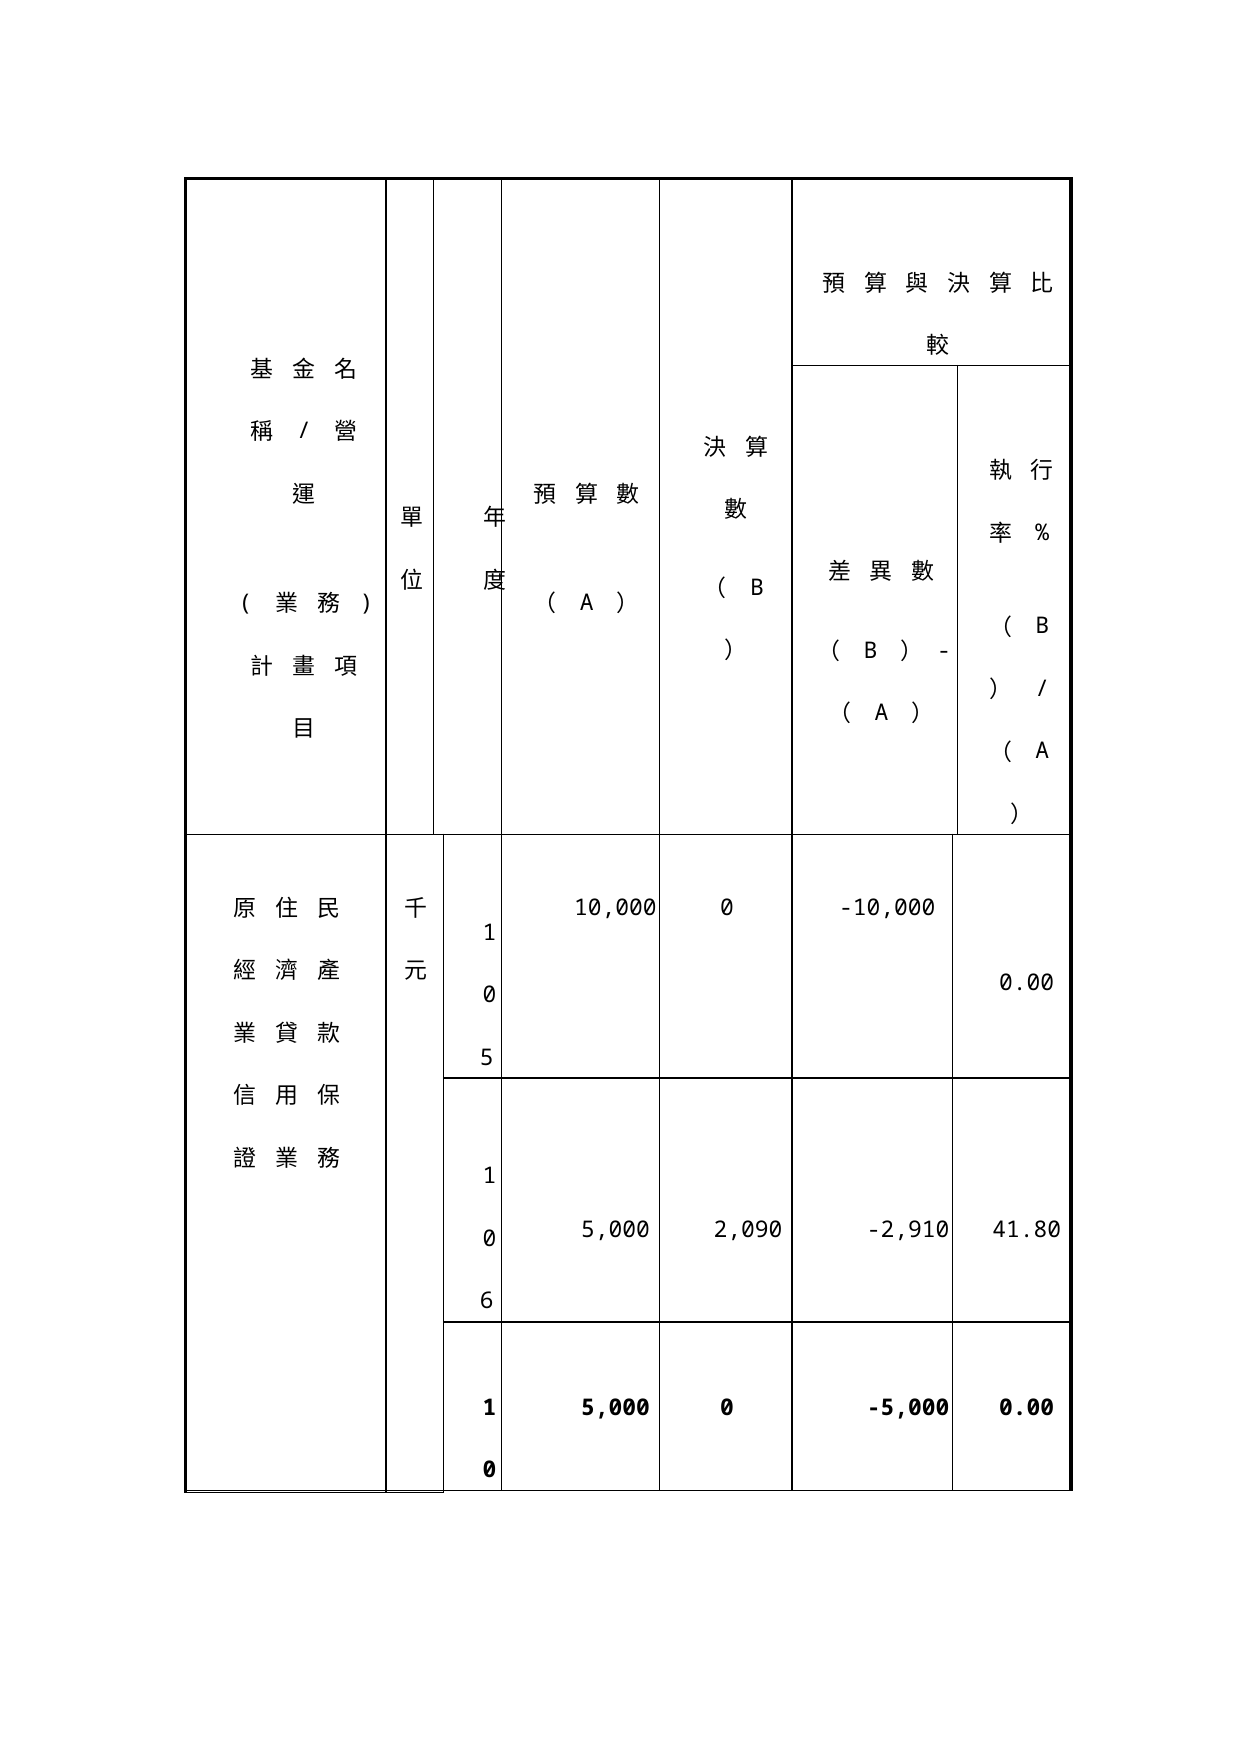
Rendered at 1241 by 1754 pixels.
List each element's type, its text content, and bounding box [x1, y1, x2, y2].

table_header 基金名稱/營運 (業務)計畫項目 [187, 180, 385, 833]
table_header 決算數 （B） [660, 180, 791, 833]
table_cell 2,090 [660, 1079, 791, 1321]
table_cell -10,000 [793, 835, 952, 1077]
table_cell 0.00 [953, 1323, 1069, 1490]
table_cell 執行率% （B）/（A） [958, 366, 1069, 833]
table_cell 105 [444, 835, 501, 1077]
table_cell 41.80 [953, 1079, 1069, 1321]
table_cell 差異數 （B）-（A） [793, 366, 957, 833]
table_header 預算數 （A） [502, 180, 659, 833]
table_cell 0.00 [953, 835, 1069, 1077]
table_cell 106 [444, 1079, 501, 1321]
table_cell 0 [660, 1323, 791, 1490]
table_header 單位 [387, 180, 433, 833]
table_cell 原住民經濟產業貸款信用保證業務 [187, 835, 385, 1490]
table_cell 10 [444, 1323, 501, 1490]
table_header 年度 [434, 180, 501, 833]
table_cell 5,000 [502, 1323, 659, 1490]
table_cell -5,000 [793, 1323, 952, 1490]
table_header 預算與決算比較 [793, 180, 1069, 365]
table_cell 0 [660, 835, 791, 1077]
table_cell 10,000 [502, 835, 659, 1077]
table_cell 千元 [387, 835, 443, 1490]
table_cell 5,000 [502, 1079, 659, 1321]
table_cell -2,910 [793, 1079, 952, 1321]
